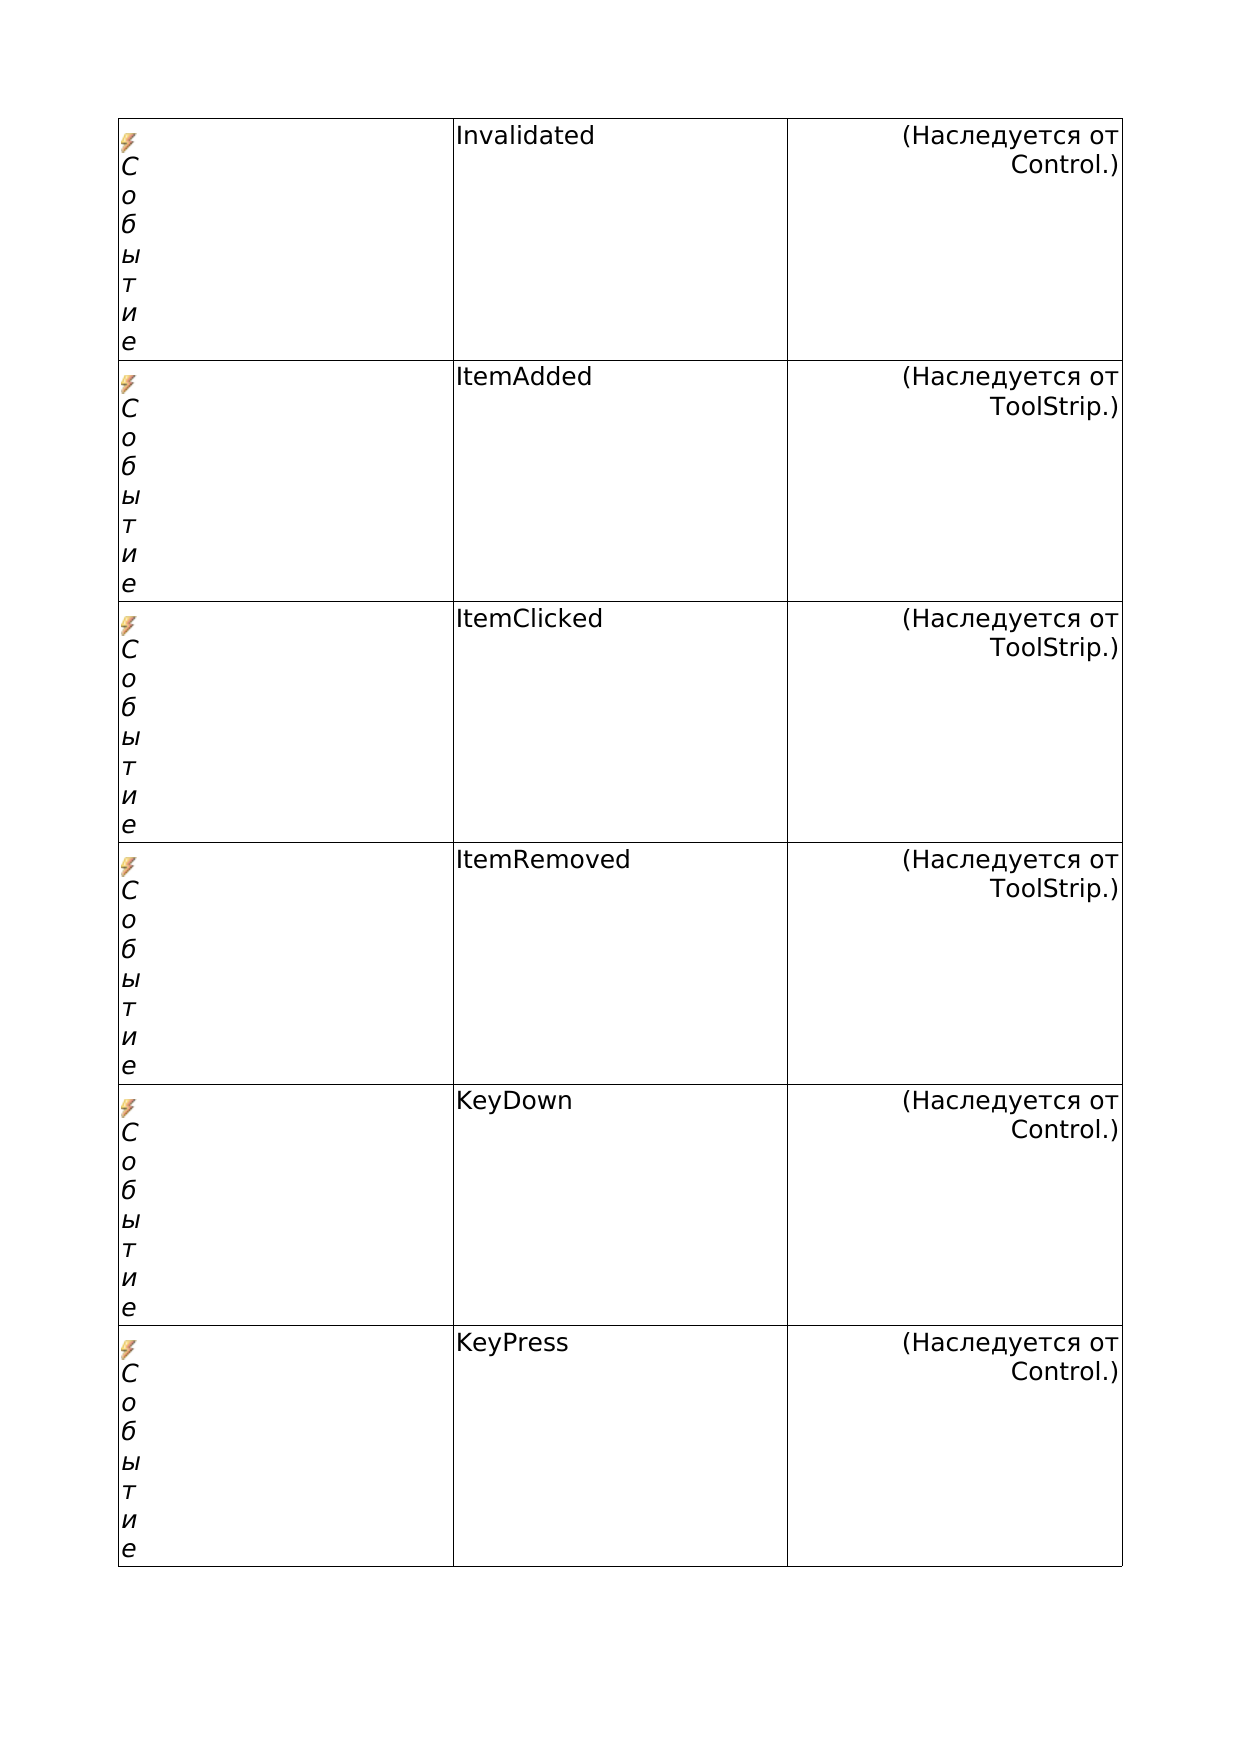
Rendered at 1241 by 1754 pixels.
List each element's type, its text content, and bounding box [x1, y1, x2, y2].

table_cell [119, 119, 453, 359]
table_cell (Наследуется от Control.) [788, 119, 1122, 359]
table_cell [119, 1326, 453, 1566]
table_cell KeyDown [454, 1085, 787, 1325]
table_cell (Наследуется от ToolStrip.) [788, 361, 1122, 601]
picture [121, 375, 137, 394]
table_cell [119, 361, 453, 601]
table_cell (Наследуется от Control.) [788, 1085, 1122, 1325]
table_cell ItemAdded [454, 361, 787, 601]
picture [121, 616, 137, 636]
picture [121, 1340, 137, 1360]
table_cell [119, 1085, 453, 1325]
table_cell ItemClicked [454, 602, 787, 842]
table_cell Invalidated [454, 119, 787, 359]
table_cell ItemRemoved [454, 843, 787, 1083]
table_cell KeyPress [454, 1326, 787, 1566]
picture [121, 857, 137, 877]
table_cell [119, 602, 453, 842]
table_cell (Наследуется от ToolStrip.) [788, 843, 1122, 1083]
picture [121, 1099, 137, 1118]
picture [121, 133, 137, 153]
table_cell (Наследуется от Control.) [788, 1326, 1122, 1566]
table_cell [119, 843, 453, 1083]
table_cell (Наследуется от ToolStrip.) [788, 602, 1122, 842]
